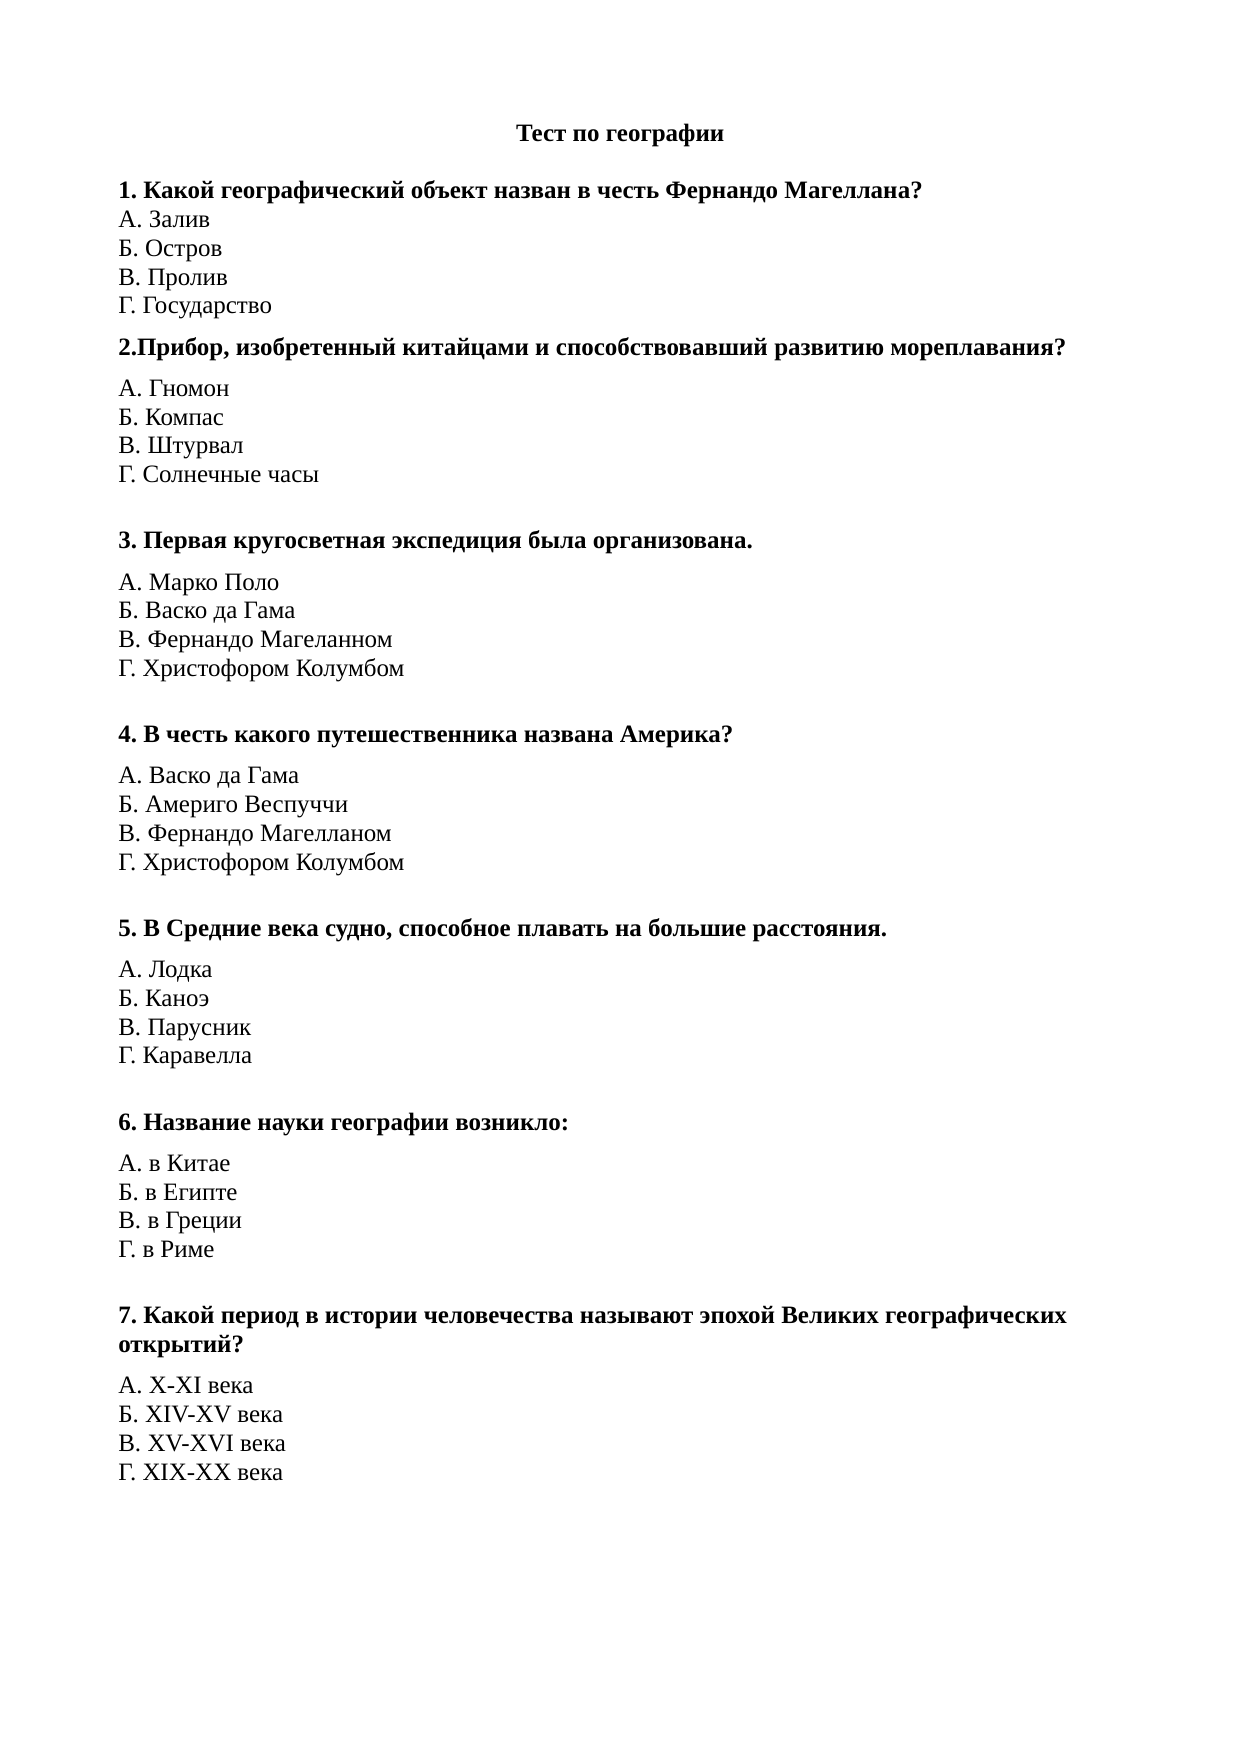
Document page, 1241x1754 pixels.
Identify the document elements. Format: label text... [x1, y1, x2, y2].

text А. Залив Б. Остров В. Пролив Г. Государство [118, 204, 1122, 319]
text А. Марко Поло Б. Васко да Гама В. Фернандо Магеланном Г. Христофором Колумбом [118, 567, 1122, 682]
subtitle 6. Название науки географии возникло: [118, 1107, 1122, 1136]
text 2.Прибор, изобретенный китайцами и способствовавший развитию мореплавания? [118, 332, 1122, 361]
text 1. Какой географический объект назван в честь Фернандо Магеллана? [118, 176, 1122, 204]
text А. Лодка Б. Каноэ В. Парусник Г. Каравелла [118, 954, 1122, 1069]
subtitle 3. Первая кругосветная экспедиция была организована. [118, 526, 1122, 554]
text А. X-XI века Б. XIV-XV века В. XV-XVI века Г. XIX-XX века [118, 1371, 1122, 1486]
text Тест по географии [118, 118, 1122, 147]
subtitle 4. В честь какого путешественника названа Америка? [118, 719, 1122, 748]
subtitle 5. В Средние века судно, способное плавать на большие расстояния. [118, 913, 1122, 942]
subtitle 7. Какой период в истории человечества называют эпохой Великих географических открытий? [118, 1301, 1122, 1358]
text А. Васко да Гама Б. Америго Веспуччи В. Фернандо Магелланом Г. Христофором Колумбом [118, 761, 1122, 876]
text А. Гномон Б. Компас В. Штурвал Г. Солнечные часы [118, 373, 1122, 488]
text А. в Китае Б. в Египте В. в Греции Г. в Риме [118, 1148, 1122, 1263]
